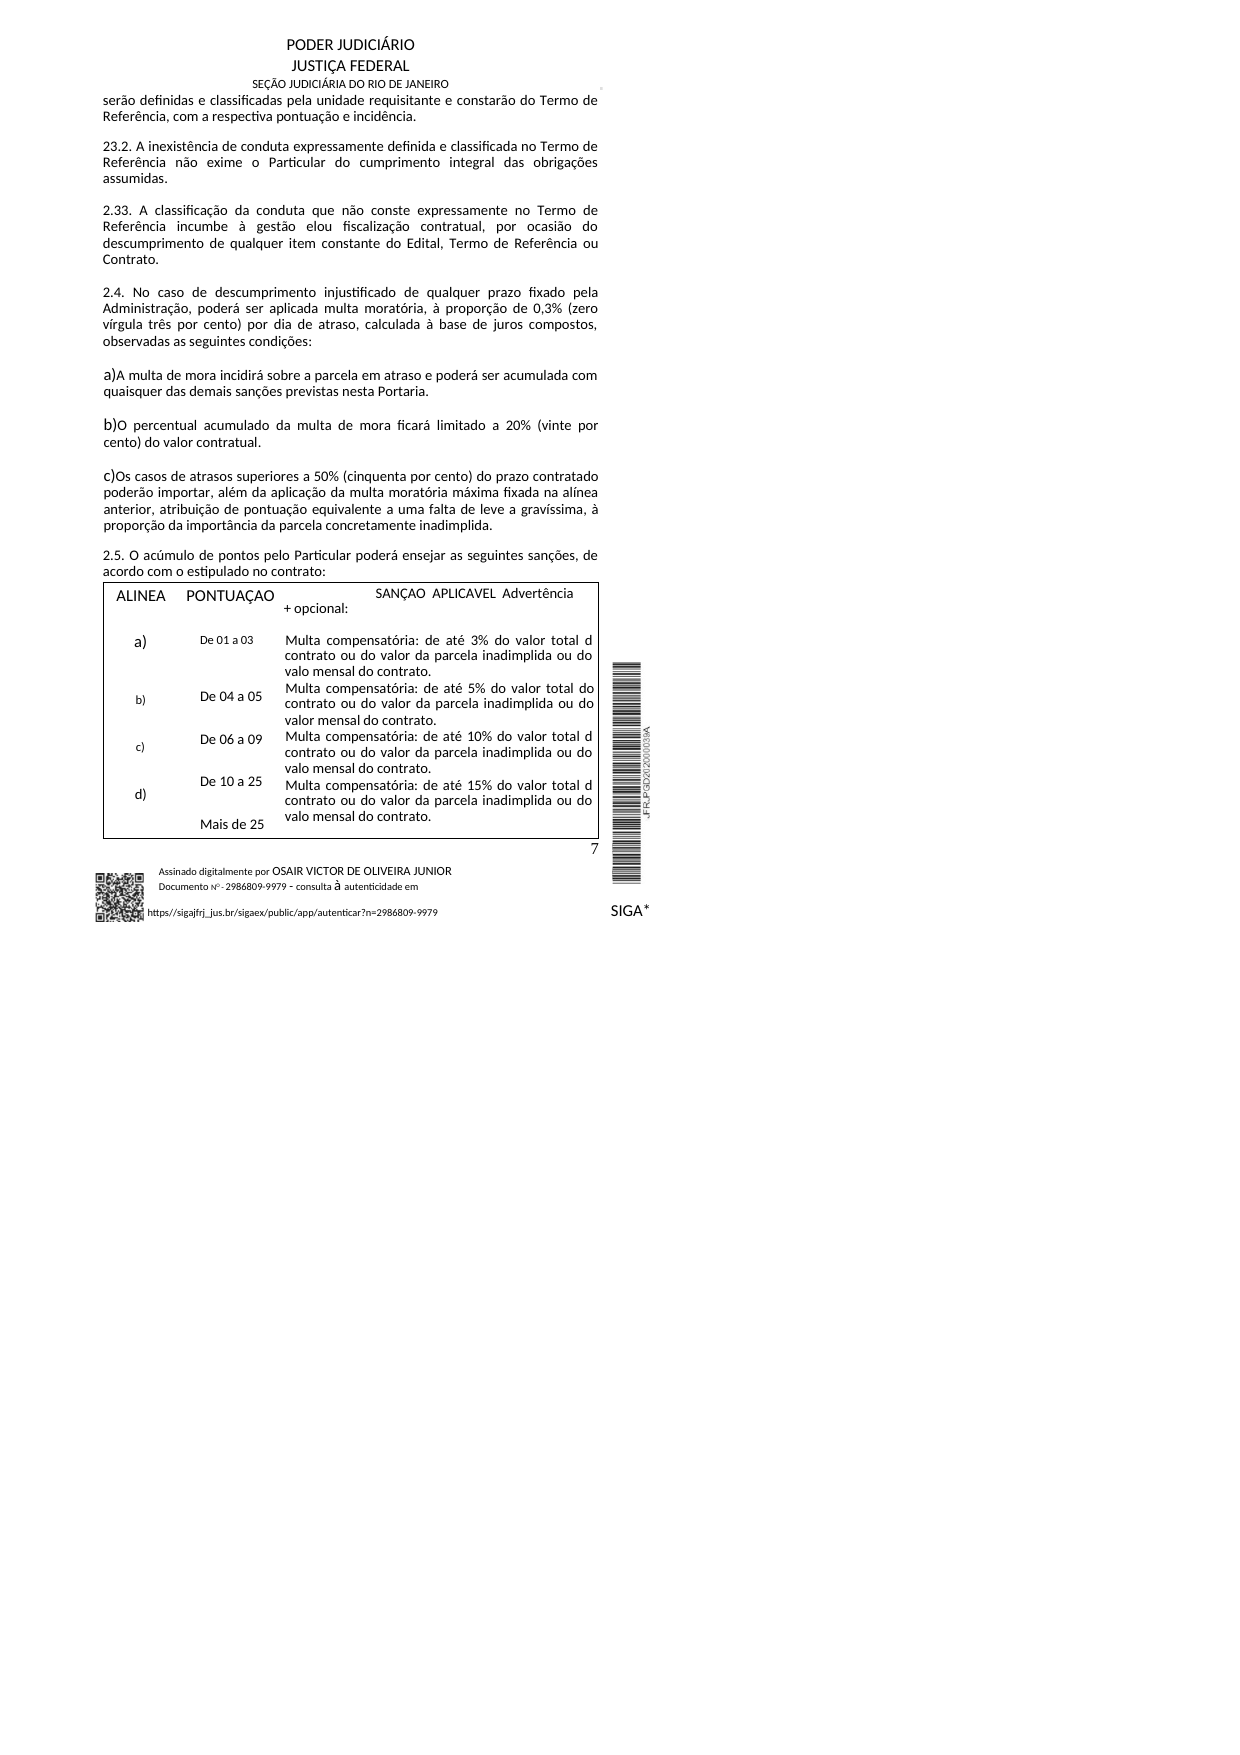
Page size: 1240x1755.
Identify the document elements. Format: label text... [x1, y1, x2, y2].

text serão definidas e classificadas pela unidade requisitante e constarão do Termo de Referência, com a respectiva pontuação e incidência. [103, 92, 599, 125]
list A multa de mora incidirá sobre a parcela em atraso e poderá ser acumulada com quaisquer das demais sanções previstas nesta Portaria. [103, 365, 599, 400]
list O percentual acumulado da multa de mora ficará limitado a 20% (vinte por cento) do valor contratual. [103, 416, 599, 451]
table_header ALINEA a) b) c) d) [104, 583, 173, 838]
text 2.5. O acúmulo de pontos pelo Particular poderá ensejar as seguintes sanções, de acordo com o estipulado no contrato: [103, 547, 599, 580]
text 2.4. No caso de descumprimento injustificado de qualquer prazo fixado pela Administração, poderá ser aplicada multa moratória, à proporção de 0,3% (zero vírgula três por cento) por dia de atraso, calculada à base de juros compostos, observadas as seguintes condições: [103, 284, 599, 350]
table_header PONTUAÇAO De 01 a 03 De 04 a 05 De 06 a 09 De 10 a 25 Mais de 25 [173, 583, 283, 838]
text 23.2. A inexistência de conduta expressamente definida e classificada no Termo de Referência não exime o Particular do cumprimento integral das obrigações assumidas. [103, 138, 599, 187]
table_header SANÇAO APLICAVEL Advertência + opcional: Multa compensatória: de até 3% do valor total d contrato ou do valor da parcela inadimplida ou do valo mensal do contrato. Multa compensatória: de até 5% do valor total do contrato ou do valor da parcela inadimplida ou do valor mensal do contrato. Multa compensatória: de até 10% do valor total d contrato ou do valor da parcela inadimplida ou do valo mensal do contrato. Multa compensatória: de até 15% do valor total d contrato ou do valor da parcela inadimplida ou do valo mensal do contrato. [284, 583, 598, 838]
text 2.33. A classificação da conduta que não conste expressamente no Termo de Referência incumbe à gestão elou fiscalização contratual, por ocasião do descumprimento de qualquer item constante do Edital, Termo de Referência ou Contrato. [103, 203, 599, 268]
list Os casos de atrasos superiores a 50% (cinquenta por cento) do prazo contratado poderão importar, além da aplicação da multa moratória máxima fixada na alínea anterior, atribuição de pontuação equivalente a uma falta de leve a gravíssima, à proporção da importância da parcela concretamente inadimplida. [103, 466, 599, 534]
